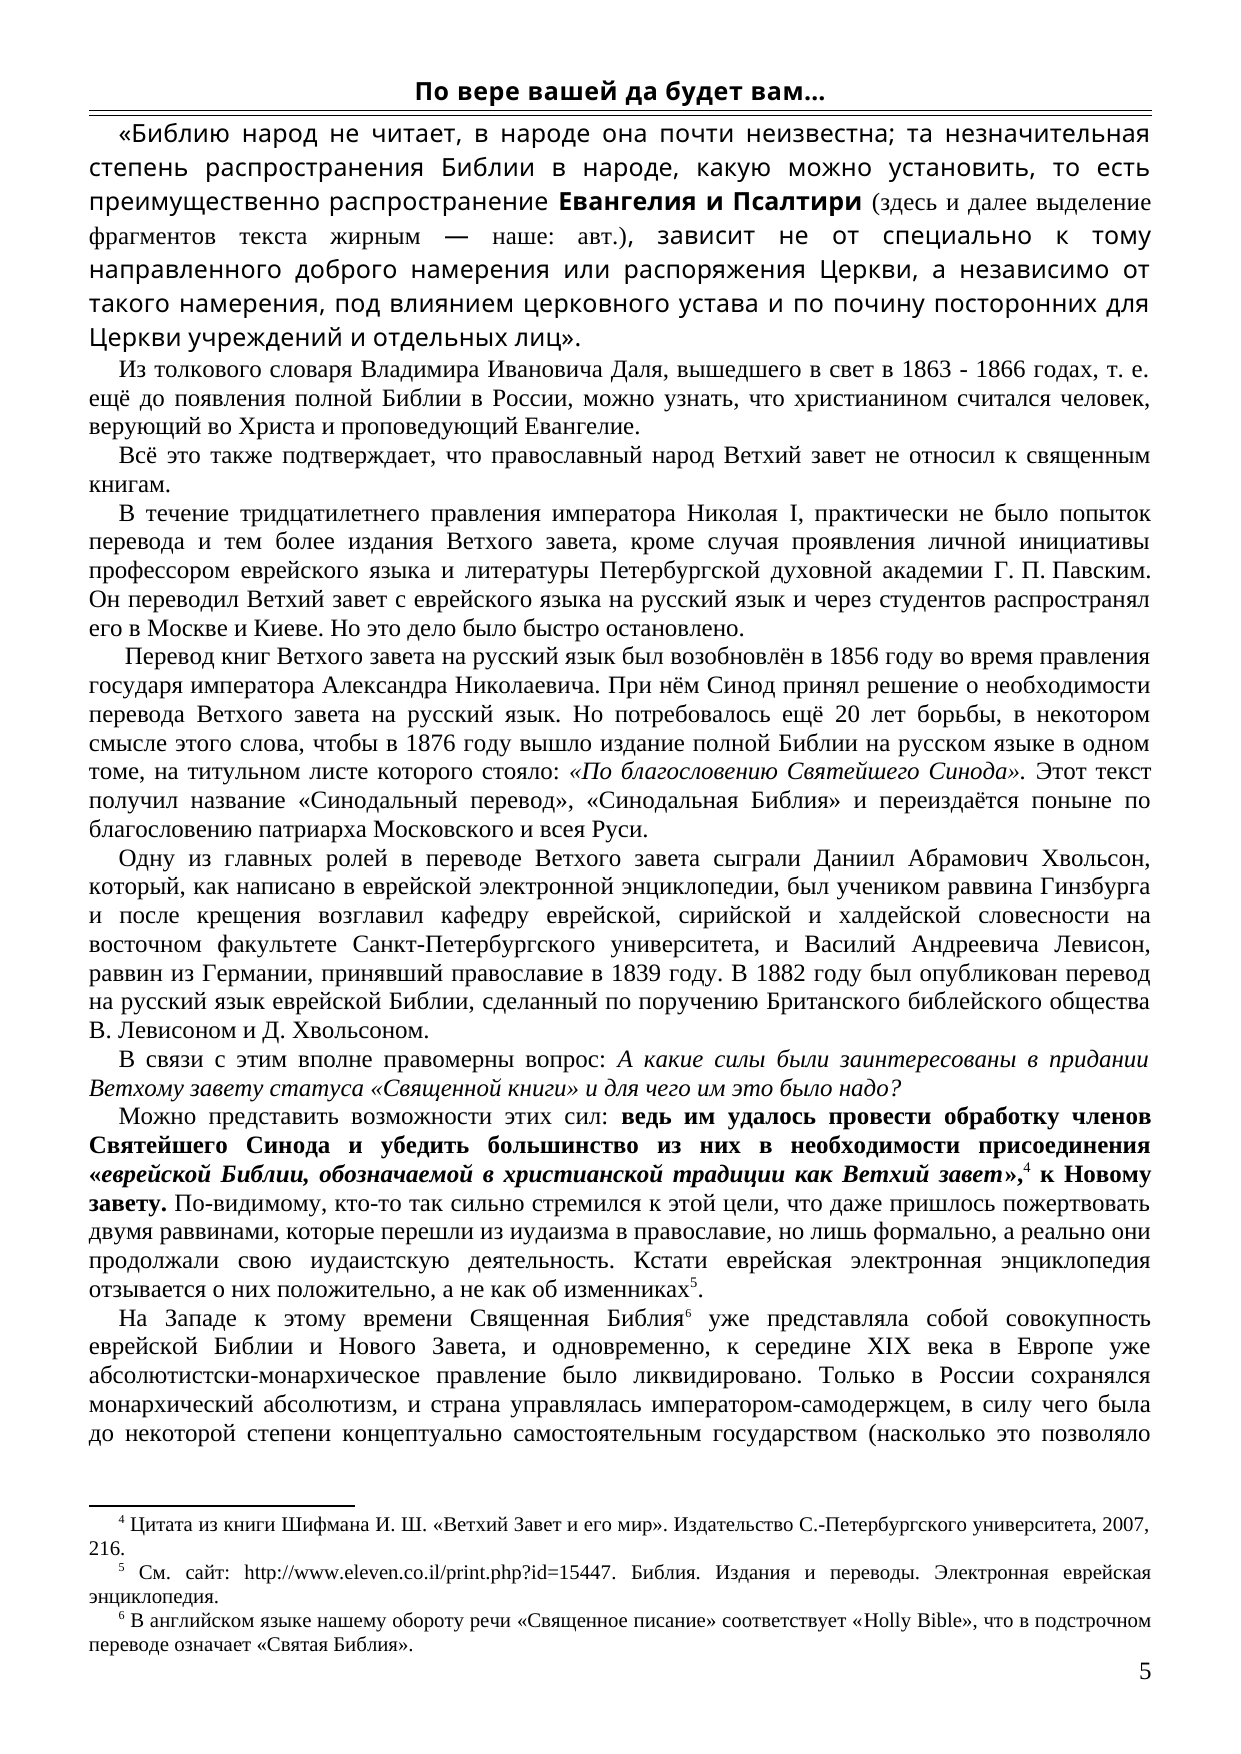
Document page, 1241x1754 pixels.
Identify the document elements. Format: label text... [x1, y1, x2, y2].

text Одну из главных ролей в переводе Ветхого завета сыграли Даниил Абрамович Хвольсон, который, как написано в еврейской электронной энциклопедии, был учеником раввина Гинзбурга и после крещения возглавил кафедру еврейской, сирийской и халдейской словесности на восточном факультете Санкт-Петербургского университета, и Василий Андреевича Левисон, раввин из Германии, принявший православие в 1839 году. В 1882 году был опубликован перевод на русский язык еврейской Библии, сделанный по поручению Британского библейского общества В. Леви­со­ном и Д. Хвольсоном. [89, 843, 1152, 1044]
text См. сайт: http://www.eleven.co.il/print.php?id=15447. Библия. Издания и переводы. Электронная еврейская энциклопедия. [89, 1560, 1152, 1608]
text В течение тридцатилетнего правления императора Николая I, практически не было попыток перевода и тем более издания Ветхого завета, кроме случая проявления личной инициативы профессором еврейского языка и литературы Петербургской духовной академии Г. П. Павским. Он переводил Ветхий завет с еврейского языка на русский язык и через студентов распространял его в Москве и Киеве. Но это дело было быстро остановлено. [89, 498, 1152, 641]
text Можно представить возможности этих сил: ведь им удалось провести обработку членов Святейшего Синода и убедить большинство из них в необходимости присоединения «еврейской Библии, обозначаемой в христианской традиции как Ветхий завет», к Новому завету. По-видимому, кто-то так сильно стремился к этой цели, что даже пришлось пожертвовать двумя раввинами, которые перешли из иудаизма в православие, но лишь формально, а реально они продолжали свою иудаистскую деятельность. Кстати еврейская электронная энциклопедия отзывается о них положительно, а не как об изменниках. [89, 1101, 1152, 1303]
text Перевод книг Ветхого завета на русский язык был возобновлён в 1856 году во время правления государя императора Александра Николаевича. При нём Синод принял решение о необходимости перевода Ветхого завета на русский язык. Но потребовалось ещё 20 лет борьбы, в некотором смысле этого слова, чтобы в 1876 году вышло издание полной Библии на русском языке в одном томе, на титульном листе которого стояло: «По благословению Святейшего Синода». Этот текст получил название «Синодальный перевод», «Синодальная Библия» и переиздаётся поныне по благословению патриарха Московского и всея Руси. [89, 641, 1152, 843]
text «Библию народ не читает, в народе она почти неизвестна; та незначительная степень распространения Библии в народе, какую можно установить, то есть преимущественно распространение Евангелия и Псалтири (здесь и далее выделение фрагментов текста жирным — наше: авт.), зависит не от специально к тому направленного доброго намерения или распоряжения Церкви, а независимо от такого намерения, под влиянием церковного устава и по почину посторонних для Церкви учреждений и отдельных лиц». [89, 116, 1152, 354]
text На Западе к этому времени Священная Библия уже представляла собой совокупность еврейской Библии и Нового Завета, и одновременно, к середине XIX века в Европе уже абсолютистски-монархическое правление было ликвидировано. Только в России сохранялся монархический абсолютизм, и страна управлялась императором-самодержцем, в силу чего была до некоторой степени концептуально самостоятельным государством (насколько это позволяло [89, 1303, 1152, 1446]
text Цитата из книги Шифмана И. Ш. «Ветхий Завет и его мир». Издательство С.-Петербургского университета, 2007, 216. [89, 1512, 1152, 1560]
text В английском языке нашему обороту речи «Священное писание» соответствует «Holly Bible», что в подстрочном переводе означает «Святая Библия». [89, 1608, 1152, 1656]
text В связи с этим вполне правомерны вопрос: А какие силы были заинтересованы в придании Ветхому завету статуса «Священной книги» и для чего им это было надо? [89, 1044, 1152, 1101]
text Всё это также подтверждает, что православный народ Ветхий завет не относил к священным книгам. [89, 440, 1152, 498]
text Из толкового словаря Владимира Ивановича Даля, вышедшего в свет в 1863 - 1866 годах, т. е. ещё до появления полной Библии в России, можно узнать, что христианином считался человек, верующий во Христа и проповедующий Евангелие. [89, 354, 1152, 440]
